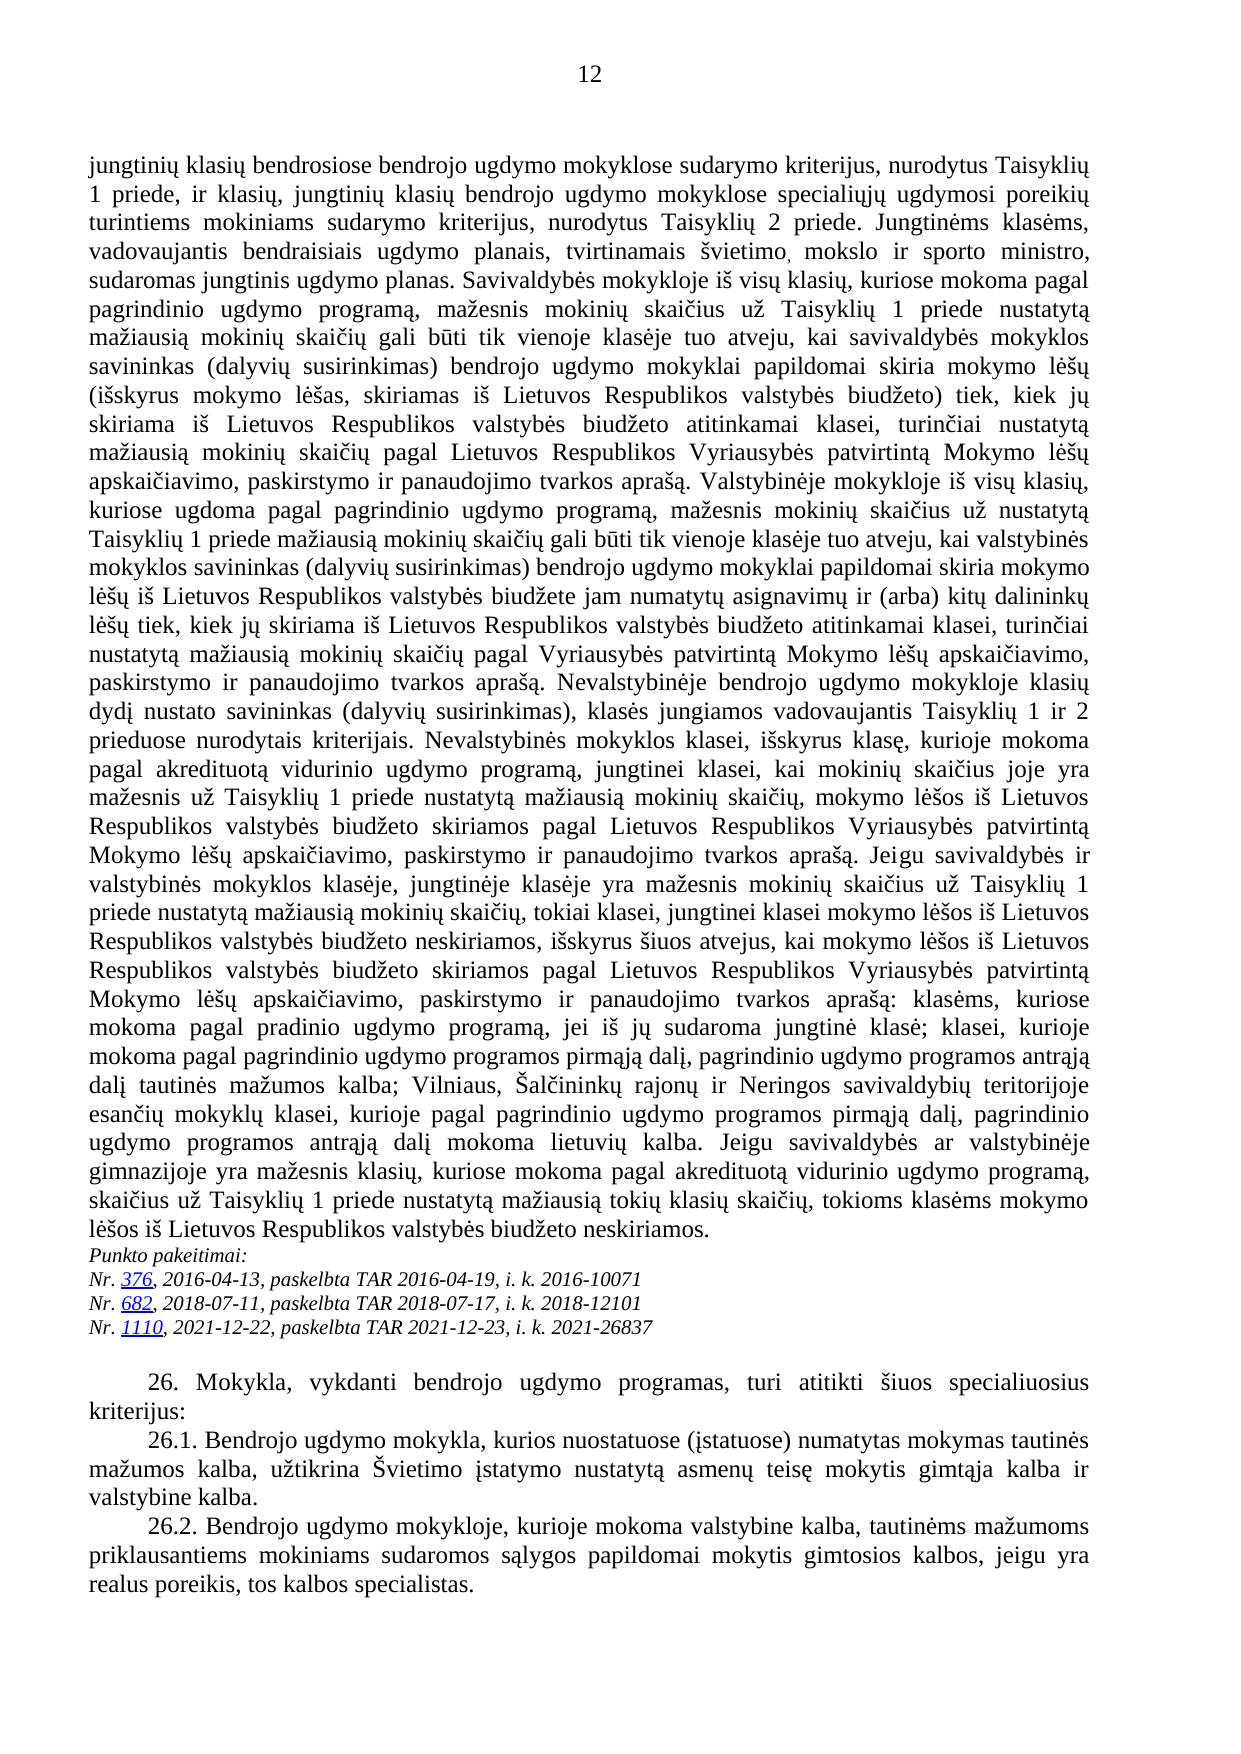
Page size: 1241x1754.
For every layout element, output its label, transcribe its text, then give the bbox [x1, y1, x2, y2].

text Punkto pakeitimai: [89, 1242, 1090, 1267]
text jungtinių klasių bendrosiose bendrojo ugdymo mokyklose sudarymo kriterijus, nurodytus Taisyklių 1 priede, ir klasių, jungtinių klasių bendrojo ugdymo mokyklose specialiųjų ugdymosi poreikių turintiems mokiniams sudarymo kriterijus, nurodytus Taisyklių 2 priede. Jungtinėms klasėms, vadovaujantis bendraisiais ugdymo planais, tvirtinamais švietimo, mokslo ir sporto ministro, sudaromas jungtinis ugdymo planas. Savivaldybės mokykloje iš visų klasių, kuriose mokoma pagal pagrindinio ugdymo programą, mažesnis mokinių skaičius už Taisyklių 1 priede nustatytą mažiausią mokinių skaičių gali būti tik vienoje klasėje tuo atveju, kai savivaldybės mokyklos savininkas (dalyvių susirinkimas) bendrojo ugdymo mokyklai papildomai skiria mokymo lėšų (išskyrus mokymo lėšas, skiriamas iš Lietuvos Respublikos valstybės biudžeto) tiek, kiek jų skiriama iš Lietuvos Respublikos valstybės biudžeto atitinkamai klasei, turinčiai nustatytą mažiausią mokinių skaičių pagal Lietuvos Respublikos Vyriausybės patvirtintą Mokymo lėšų apskaičiavimo, paskirstymo ir panaudojimo tvarkos aprašą. Valstybinėje mokykloje iš visų klasių, kuriose ugdoma pagal pagrindinio ugdymo programą, mažesnis mokinių skaičius už nustatytą Taisyklių 1 priede mažiausią mokinių skaičių gali būti tik vienoje klasėje tuo atveju, kai valstybinės mokyklos savininkas (dalyvių susirinkimas) bendrojo ugdymo mokyklai papildomai skiria mokymo lėšų iš Lietuvos Respublikos valstybės biudžete jam numatytų asignavimų ir (arba) kitų dalininkų lėšų tiek, kiek jų skiriama iš Lietuvos Respublikos valstybės biudžeto atitinkamai klasei, turinčiai nustatytą mažiausią mokinių skaičių pagal Vyriausybės patvirtintą Mokymo lėšų apskaičiavimo, paskirstymo ir panaudojimo tvarkos aprašą. Nevalstybinėje bendrojo ugdymo mokykloje klasių dydį nustato savininkas (dalyvių susirinkimas), klasės jungiamos vadovaujantis Taisyklių 1 ir 2 prieduose nurodytais kriterijais. Nevalstybinės mokyklos klasei, išskyrus klasę, kurioje mokoma pagal akredituotą vidurinio ugdymo programą, jungtinei klasei, kai mokinių skaičius joje yra mažesnis už Taisyklių 1 priede nustatytą mažiausią mokinių skaičių, mokymo lėšos iš Lietuvos Respublikos valstybės biudžeto skiriamos pagal Lietuvos Respublikos Vyriausybės patvirtintą Mokymo lėšų apskaičiavimo, paskirstymo ir panaudojimo tvarkos aprašą. Jeigu savivaldybės ir valstybinės mokyklos klasėje, jungtinėje klasėje yra mažesnis mokinių skaičius už Taisyklių 1 priede nustatytą mažiausią mokinių skaičių, tokiai klasei, jungtinei klasei mokymo lėšos iš Lietuvos Respublikos valstybės biudžeto neskiriamos, išskyrus šiuos atvejus, kai mokymo lėšos iš Lietuvos Respublikos valstybės biudžeto skiriamos pagal Lietuvos Respublikos Vyriausybės patvirtintą Mokymo lėšų apskaičiavimo, paskirstymo ir panaudojimo tvarkos aprašą: klasėms, kuriose mokoma pagal pradinio ugdymo programą, jei iš jų sudaroma jungtinė klasė; klasei, kurioje mokoma pagal pagrindinio ugdymo programos pirmąją dalį, pagrindinio ugdymo programos antrąją dalį tautinės mažumos kalba; Vilniaus, Šalčininkų rajonų ir Neringos savivaldybių teritorijoje esančių mokyklų klasei, kurioje pagal pagrindinio ugdymo programos pirmąją dalį, pagrindinio ugdymo programos antrąją dalį mokoma lietuvių kalba. Jeigu savivaldybės ar valstybinėje gimnazijoje yra mažesnis klasių, kuriose mokoma pagal akredituotą vidurinio ugdymo programą, skaičius už Taisyklių 1 priede nustatytą mažiausią tokių klasių skaičių, tokioms klasėms mokymo lėšos iš Lietuvos Respublikos valstybės biudžeto neskiriamos. [89, 150, 1090, 1242]
text Nr. 682, 2018-07-11, paskelbta TAR 2018-07-17, i. k. 2018-12101 [89, 1291, 1090, 1315]
text 26.2. Bendrojo ugdymo mokykloje, kurioje mokoma valstybine kalba, tautinėms mažumoms priklausantiems mokiniams sudaromos sąlygos papildomai mokytis gimtosios kalbos, jeigu yra realus poreikis, tos kalbos specialistas. [89, 1511, 1090, 1597]
text 26.1. Bendrojo ugdymo mokykla, kurios nuostatuose (įstatuose) numatytas mokymas tautinės mažumos kalba, užtikrina Švietimo įstatymo nustatytą asmenų teisę mokytis gimtąja kalba ir valstybine kalba. [89, 1425, 1090, 1511]
text Nr. 376, 2016-04-13, paskelbta TAR 2016-04-19, i. k. 2016-10071 [89, 1267, 1090, 1291]
text 26. Mokykla, vykdanti bendrojo ugdymo programas, turi atitikti šiuos specialiuosius kriterijus: [89, 1367, 1090, 1425]
text Nr. 1110, 2021-12-22, paskelbta TAR 2021-12-23, i. k. 2021-26837 [89, 1315, 1090, 1339]
